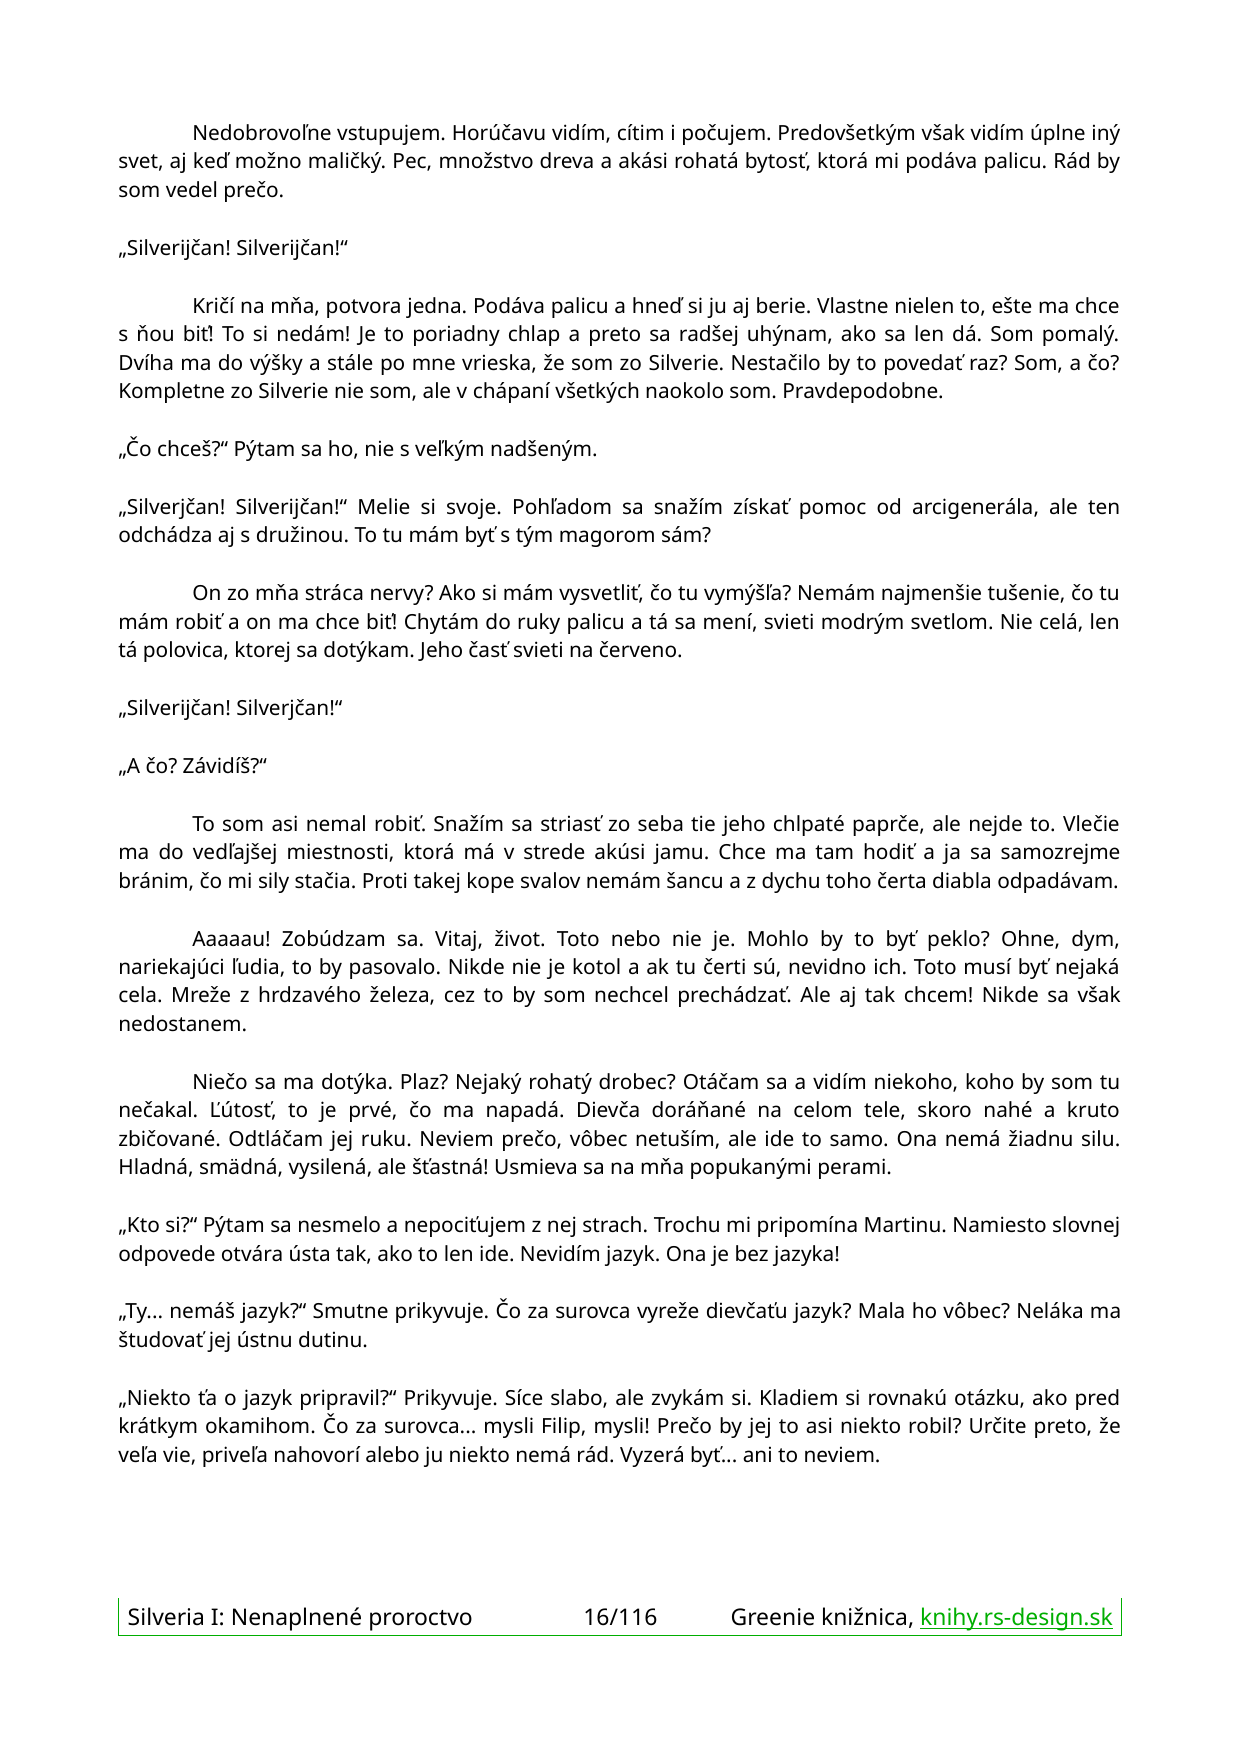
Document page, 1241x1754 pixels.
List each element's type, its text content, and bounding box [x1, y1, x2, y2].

text Kričí na mňa, potvora jedna. Podáva palicu a hneď si ju aj berie. Vlastne nielen to, ešte ma chce s ňou biť! To si nedám! Je to poriadny chlap a preto sa radšej uhýnam, ako sa len dá. Som pomalý. Dvíha ma do výšky a stále po mne vrieska, že som zo Silverie. Nestačilo by to povedať raz? Som, a čo? Kompletne zo Silverie nie som, ale v chápaní všetkých naokolo som. Pravdepodobne. [118, 291, 1122, 404]
text „Silverijčan! Silverjčan!“ [118, 693, 1122, 722]
text „Kto si?“ Pýtam sa nesmelo a nepociťujem z nej strach. Trochu mi pripomína Martinu. Namiesto slovnej odpovede otvára ústa tak, ako to len ide. Nevidím jazyk. Ona je bez jazyka! [118, 1210, 1122, 1267]
text „A čo? Závidíš?“ [118, 751, 1122, 779]
text Aaaaau! Zobúdzam sa. Vitaj, život. Toto nebo nie je. Mohlo by to byť peklo? Ohne, dym, nariekajúci ľudia, to by pasovalo. Nikde nie je kotol a ak tu čerti sú, nevidno ich. Toto musí byť nejaká cela. Mreže z hrdzavého železa, cez to by som nechcel prechádzať. Ale aj tak chcem! Nikde sa však nedostanem. [118, 924, 1122, 1037]
text „Čo chceš?“ Pýtam sa ho, nie s veľkým nadšeným. [118, 434, 1122, 462]
text „Silverijčan! Silverijčan!“ [118, 233, 1122, 261]
text To som asi nemal robiť. Snažím sa striasť zo seba tie jeho chlpaté paprče, ale nejde to. Vlečie ma do vedľajšej miestnosti, ktorá má v strede akúsi jamu. Chce ma tam hodiť a ja sa samozrejme bránim, čo mi sily stačia. Proti takej kope svalov nemám šancu a z dychu toho čerta diabla odpadávam. [118, 809, 1122, 894]
text Nedobrovoľne vstupujem. Horúčavu vidím, cítim i počujem. Predovšetkým však vidím úplne iný svet, aj keď možno maličký. Pec, množstvo dreva a akási rohatá bytosť, ktorá mi podáva palicu. Rád by som vedel prečo. [118, 118, 1122, 203]
text „Niekto ťa o jazyk pripravil?“ Prikyvuje. Síce slabo, ale zvykám si. Kladiem si rovnakú otázku, ako pred krátkym okamihom. Čo za surovca... mysli Filip, mysli! Prečo by jej to asi niekto robil? Určite preto, že veľa vie, priveľa nahovorí alebo ju niekto nemá rád. Vyzerá byť... ani to neviem. [118, 1383, 1122, 1468]
text On zo mňa stráca nervy? Ako si mám vysvetliť, čo tu vymýšľa? Nemám najmenšie tušenie, čo tu mám robiť a on ma chce biť! Chytám do ruky palicu a tá sa mení, svieti modrým svetlom. Nie celá, len tá polovica, ktorej sa dotýkam. Jeho časť svieti na červeno. [118, 578, 1122, 664]
text „Ty... nemáš jazyk?“ Smutne prikyvuje. Čo za surovca vyreže dievčaťu jazyk? Mala ho vôbec? Neláka ma študovať jej ústnu dutinu. [118, 1297, 1122, 1353]
text „Silverjčan! Silverijčan!“ Melie si svoje. Pohľadom sa snažím získať pomoc od arcigenerála, ale ten odchádza aj s družinou. To tu mám byť s tým magorom sám? [118, 492, 1122, 549]
text Niečo sa ma dotýka. Plaz? Nejaký rohatý drobec? Otáčam sa a vidím niekoho, koho by som tu nečakal. Ľútosť, to je prvé, čo ma napadá. Dievča doráňané na celom tele, skoro nahé a kruto zbičované. Odtláčam jej ruku. Neviem prečo, vôbec netuším, ale ide to samo. Ona nemá žiadnu silu. Hladná, smädná, vysilená, ale šťastná! Usmieva sa na mňa popukanými perami. [118, 1067, 1122, 1181]
